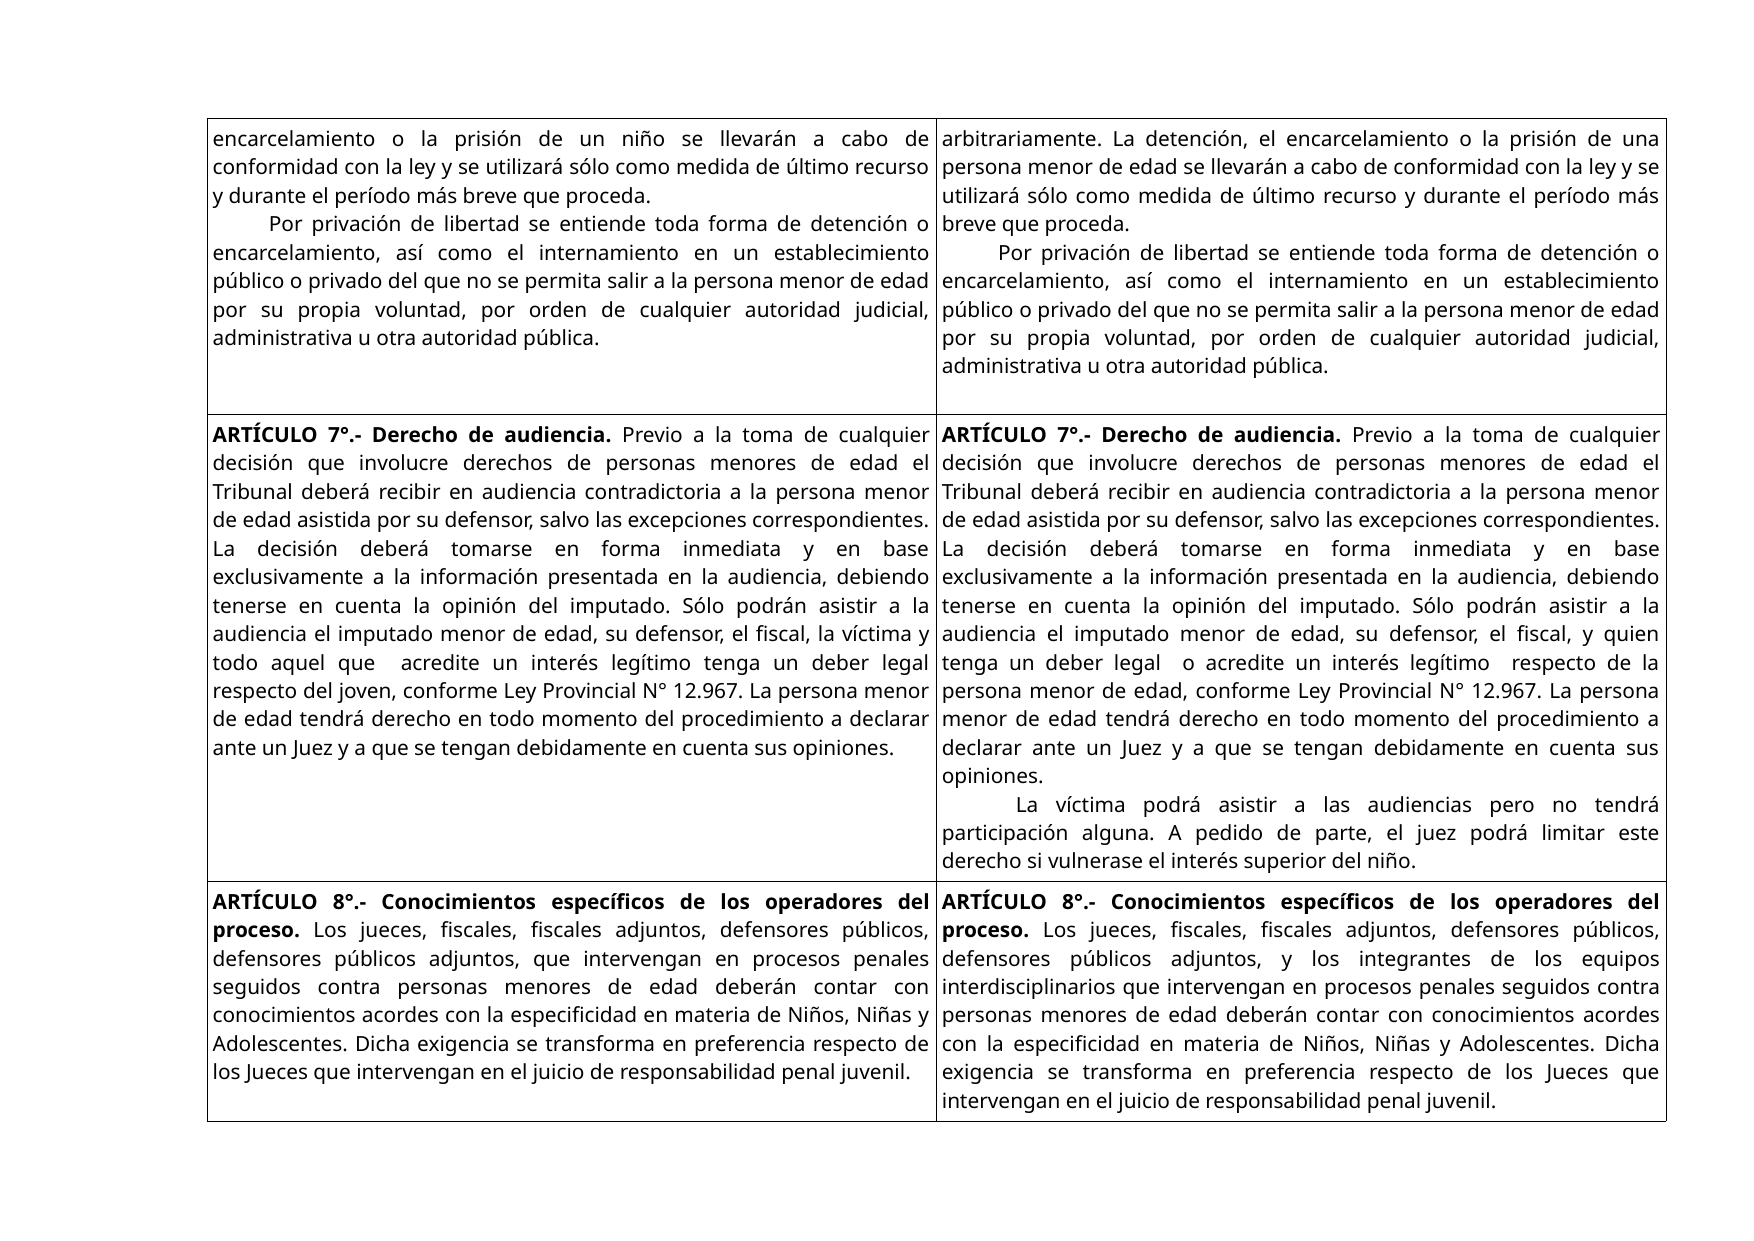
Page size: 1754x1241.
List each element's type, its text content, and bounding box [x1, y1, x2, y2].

table_cell ARTÍCULO 7°.- Derecho de audiencia. Previo a la toma de cualquier decisión que involucre derechos de personas menores de edad el Tribunal deberá recibir en audiencia contradictoria a la persona menor de edad asistida por su defensor, salvo las excepciones correspondientes. La decisión deberá tomarse en forma inmediata y en base exclusivamente a la información presentada en la audiencia, debiendo tenerse en cuenta la opinión del imputado. Sólo podrán asistir a la audiencia el imputado menor de edad, su defensor, el fiscal, la víctima y todo aquel que acredite un interés legítimo tenga un deber legal respecto del joven, conforme Ley Provincial N° 12.967. La persona menor de edad tendrá derecho en todo momento del procedimiento a declarar ante un Juez y a que se tengan debidamente en cuenta sus opiniones. [208, 415, 936, 881]
table_cell encarcelamiento o la prisión de un niño se llevarán a cabo de conformidad con la ley y se utilizará sólo como medida de último recurso y durante el período más breve que proceda. Por privación de libertad se entiende toda forma de detención o encarcelamiento, así como el internamiento en un establecimiento público o privado del que no se permita salir a la persona menor de edad por su propia voluntad, por orden de cualquier autoridad judicial, administrativa u otra autoridad pública. [208, 119, 936, 414]
table_cell ARTÍCULO 8°.- Conocimientos específicos de los operadores del proceso. Los jueces, fiscales, fiscales adjuntos, defensores públicos, defensores públicos adjuntos, y los integrantes de los equipos interdisciplinarios que intervengan en procesos penales seguidos contra personas menores de edad deberán contar con conocimientos acordes con la especificidad en materia de Niños, Niñas y Adolescentes. Dicha exigencia se transforma en preferencia respecto de los Jueces que intervengan en el juicio de responsabilidad penal juvenil. [937, 882, 1666, 1121]
table_cell ARTÍCULO 7°.- Derecho de audiencia. Previo a la toma de cualquier decisión que involucre derechos de personas menores de edad el Tribunal deberá recibir en audiencia contradictoria a la persona menor de edad asistida por su defensor, salvo las excepciones correspondientes. La decisión deberá tomarse en forma inmediata y en base exclusivamente a la información presentada en la audiencia, debiendo tenerse en cuenta la opinión del imputado. Sólo podrán asistir a la audiencia el imputado menor de edad, su defensor, el fiscal, y quien tenga un deber legal o acredite un interés legítimo respecto de la persona menor de edad, conforme Ley Provincial N° 12.967. La persona menor de edad tendrá derecho en todo momento del procedimiento a declarar ante un Juez y a que se tengan debidamente en cuenta sus opiniones. La víctima podrá asistir a las audiencias pero no tendrá participación alguna. A pedido de parte, el juez podrá limitar este derecho si vulnerase el interés superior del niño. [937, 415, 1666, 881]
table_cell ARTÍCULO 8°.- Conocimientos específicos de los operadores del proceso. Los jueces, fiscales, fiscales adjuntos, defensores públicos, defensores públicos adjuntos, que intervengan en procesos penales seguidos contra personas menores de edad deberán contar con conocimientos acordes con la especificidad en materia de Niños, Niñas y Adolescentes. Dicha exigencia se transforma en preferencia respecto de los Jueces que intervengan en el juicio de responsabilidad penal juvenil. [208, 882, 936, 1121]
table_cell arbitrariamente. La detención, el encarcelamiento o la prisión de una persona menor de edad se llevarán a cabo de conformidad con la ley y se utilizará sólo como medida de último recurso y durante el período más breve que proceda. Por privación de libertad se entiende toda forma de detención o encarcelamiento, así como el internamiento en un establecimiento público o privado del que no se permita salir a la persona menor de edad por su propia voluntad, por orden de cualquier autoridad judicial, administrativa u otra autoridad pública. [937, 119, 1666, 414]
